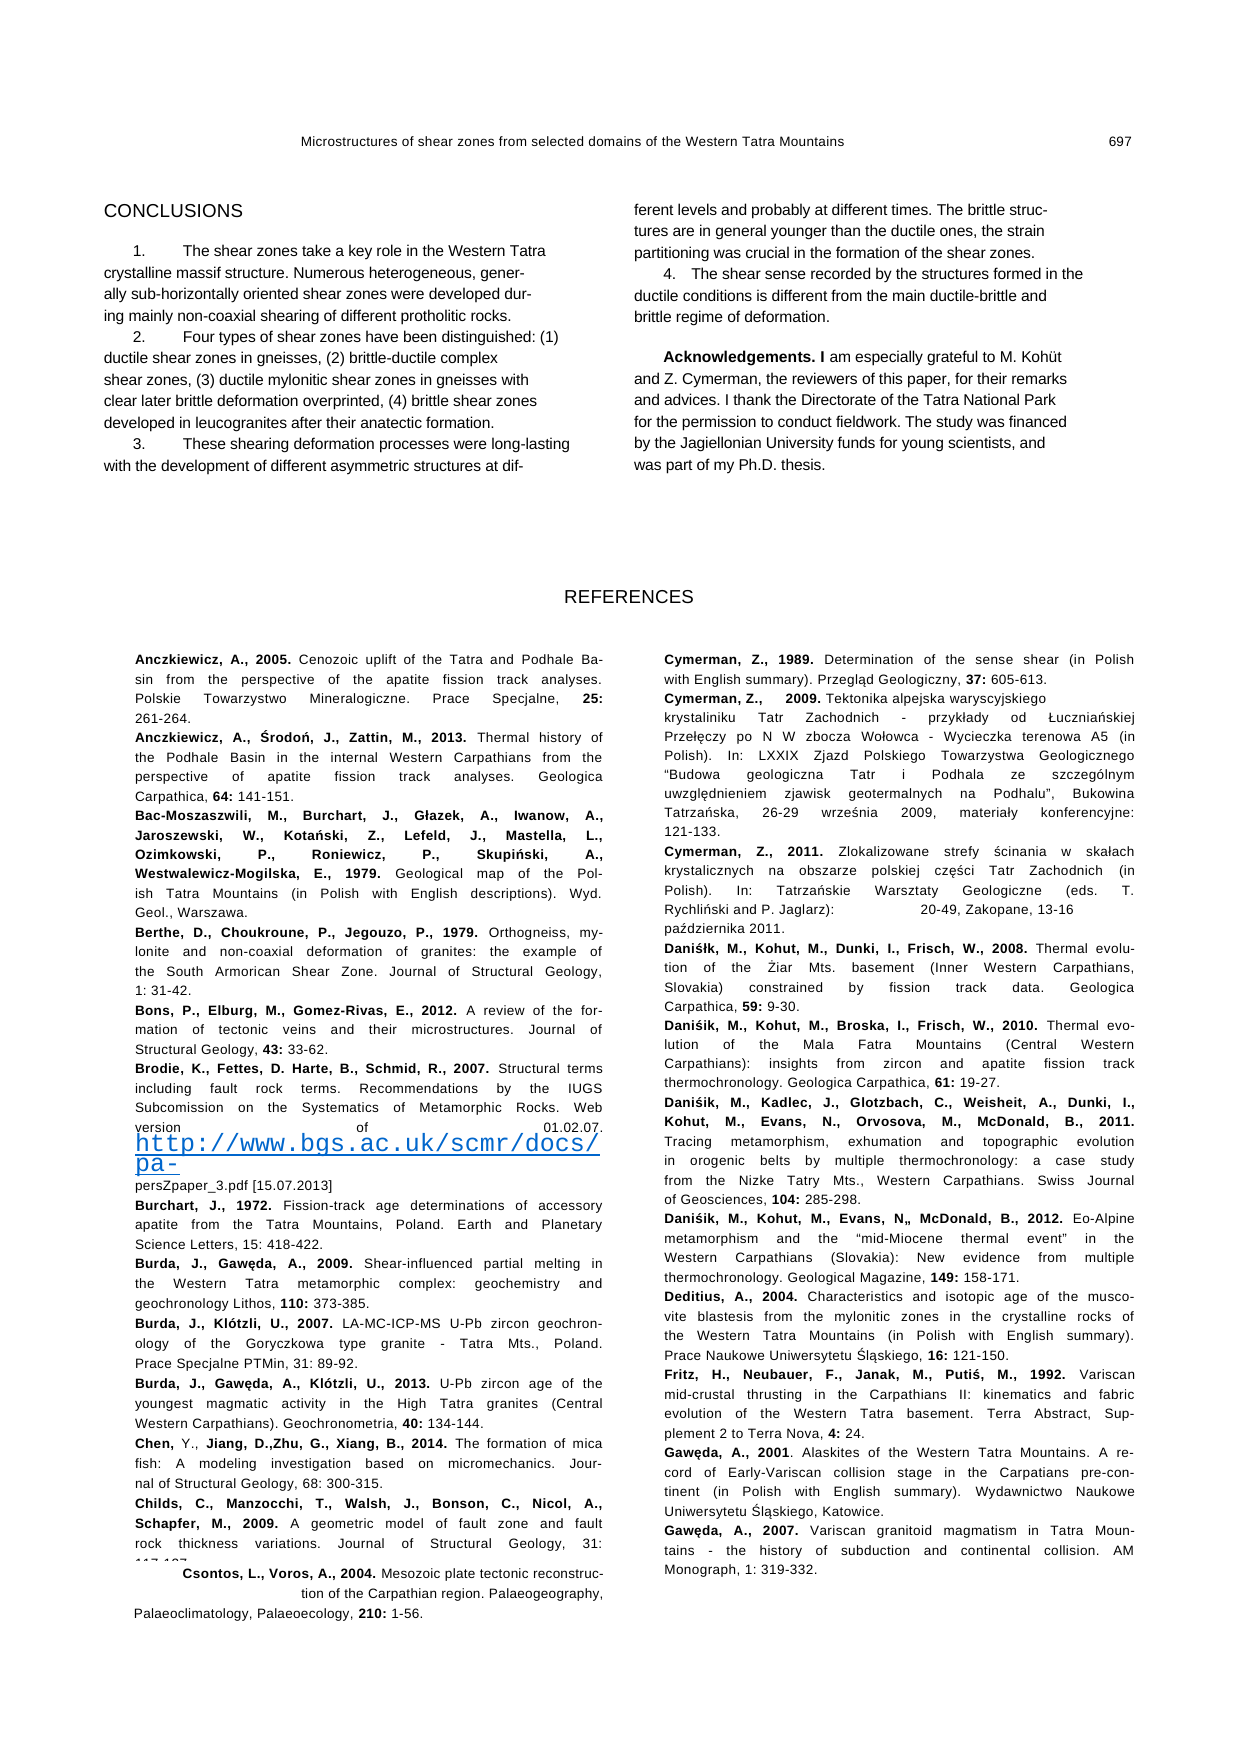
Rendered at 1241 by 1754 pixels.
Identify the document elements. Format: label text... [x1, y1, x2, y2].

text Fritz, H., Neubauer, F., Janak, M., Putiś, M., 1992. Variscan mid-crustal thrusting in the Carpathians II: kinematics and fabric evolution of the Western Tatra basement. Terra Abstract, Sup- plement 2 to Terra Nova, 4: 24. [664, 1364, 1135, 1442]
text Chen, Y., Jiang, D.,Zhu, G., Xiang, B., 2014. The formation of mica fish: A modeling investigation based on micromechanics. Jour- nal of Structural Geology, 68: 300-315. [135, 1433, 603, 1493]
text Burda, J., Gawęda, A., Klótzli, U., 2013. U-Pb zircon age of the youngest magmatic activity in the High Tatra granites (Central Western Carpathians). Geochronometria, 40: 134-144. [135, 1373, 603, 1433]
text 697 [1108, 136, 1132, 149]
text krystaliniku Tatr Zachodnich - przykłady od Łuczniańskiej Przełęczy po N W zbocza Wołowca - Wycieczka terenowa A5 (in Polish). In: LXXIX Zjazd Polskiego Towarzystwa Geologicznego “Budowa geologiczna Tatr i Podhala ze szczególnym uwzględnieniem zjawisk geotermalnych na Podhalu”, Bukowina Tatrzańska, 26-29 września 2009, materiały konferencyjne: 121-133. [664, 708, 1135, 840]
text Cymerman, Z., 1989. Determination of the sense shear (in Polish with English summary). Przegląd Geologiczny, 37: 605-613. [664, 649, 1135, 689]
text Burda, J., Klótzli, U., 2007. LA-MC-ICP-MS U-Pb zircon geochron- ology of the Goryczkowa type granite - Tatra Mts., Poland. Prace Specjalne PTMin, 31: 89-92. [135, 1313, 603, 1373]
list The shear sense recorded by the structures formed in the ductile conditions is different from the main ductile-brittle and brittle regime of deformation. [634, 262, 1135, 327]
text Brodie, K., Fettes, D. Harte, B., Schmid, R., 2007. Structural terms including fault rock terms. Recommendations by the IUGS Subcomission on the Systematics of Metamorphic Rocks. Web version of 01.02.07. http://www.bgs.ac.uk/scmr/docs/pa- persZpaper_3.pdf [15.07.2013] [135, 1058, 603, 1194]
text Bons, P., Elburg, M., Gomez-Rivas, E., 2012. A review of the for- mation of tectonic veins and their microstructures. Journal of Structural Geology, 43: 33-62. [135, 1000, 603, 1058]
list Four types of shear zones have been distinguished: (1) ductile shear zones in gneisses, (2) brittle-ductile complex shear zones, (3) ductile mylonitic shear zones in gneisses with clear later brittle deformation overprinted, (4) brittle shear zones developed in leucogranites after their anatectic formation. [103, 325, 603, 433]
text Cymerman, Z., 2009. Tektonika alpejska waryscyjskiego [664, 689, 1137, 708]
text ferent levels and probably at different times. The brittle struc- tures are in general younger than the ductile ones, the strain partitioning was crucial in the formation of the shear zones. [634, 198, 1135, 262]
list These shearing deformation processes were long-lasting with the development of different asymmetric structures at dif- [103, 433, 603, 476]
text Daniśik, M., Kadlec, J., Glotzbach, C., Weisheit, A., Dunki, I., Kohut, M., Evans, N., Orvosova, M., McDonald, B., 2011. Tracing metamorphism, exhumation and topographic evolution in orogenic belts by multiple thermochronology: a case study from the Nizke Tatry Mts., Western Carpathians. Swiss Journal of Geosciences, 104: 285-298. [664, 1092, 1135, 1208]
text Daniśłk, M., Kohut, M., Dunki, I., Frisch, W., 2008. Thermal evolu- tion of the Żiar Mts. basement (Inner Western Carpathians, Slovakia) constrained by fission track data. Geologica Carpathica, 59: 9-30. [664, 938, 1135, 1016]
text Burchart, J., 1972. Fission-track age determinations of accessory apatite from the Tatra Mountains, Poland. Earth and Planetary Science Letters, 15: 418-422. [135, 1194, 603, 1253]
text tion of the Carpathian region. Palaeogeography, [100, 1582, 604, 1602]
text Anczkiewicz, A., 2005. Cenozoic uplift of the Tatra and Podhale Ba- sin from the perspective of the apatite fission track analyses. Polskie Towarzystwo Mineralogiczne. Prace Specjalne, 25: 261-264. [135, 649, 603, 727]
text Cymerman, Z., 2011. Zlokalizowane strefy ścinania w skałach krystalicznych na obszarze polskiej części Tatr Zachodnich (in Polish). In: Tatrzańskie Warsztaty Geologiczne (eds. T. Rychliński and P. Jaglarz): 20-49, Zakopane, 13-16 [664, 840, 1135, 918]
text Gawęda, A., 2001. Alaskites of the Western Tatra Mountains. A re- cord of Early-Variscan collision stage in the Carpatians pre-con- tinent (in Polish with English summary). Wydawnictwo Naukowe Uniwersytetu Śląskiego, Katowice. [664, 1442, 1135, 1520]
text Microstructures of shear zones from selected domains of the Western Tatra Mountains [301, 136, 845, 149]
text Anczkiewicz, A., Środoń, J., Zattin, M., 2013. Thermal history of the Podhale Basin in the internal Western Carpathians from the perspective of apatite fission track analyses. Geologica Carpathica, 64: 141-151. [135, 727, 603, 805]
text Daniśik, M., Kohut, M., Broska, I., Frisch, W., 2010. Thermal evo- lution of the Mala Fatra Mountains (Central Western Carpathians): insights from zircon and apatite fission track thermochronology. Geologica Carpathica, 61: 19-27. [664, 1016, 1135, 1092]
subtitle REFERENCES [564, 588, 694, 607]
text Csontos, L., Voros, A., 2004. Mesozoic plate tectonic reconstruc- [100, 1562, 604, 1582]
text Bac-Moszaszwili, M., Burchart, J., Głazek, A., Iwanow, A., Jaroszewski, W., Kotański, Z., Lefeld, J., Mastella, L., Ozimkowski, P., Roniewicz, P., Skupiński, A., Westwalewicz-Mogilska, E., 1979. Geological map of the Pol- ish Tatra Mountains (in Polish with English descriptions). Wyd. Geol., Warszawa. [135, 805, 603, 922]
subtitle CONCLUSIONS [103, 203, 605, 222]
text Burda, J., Gawęda, A., 2009. Shear-influenced partial melting in the Western Tatra metamorphic complex: geochemistry and geochronology Lithos, 110: 373-385. [135, 1253, 603, 1313]
text Acknowledgements. I am especially grateful to M. Kohüt and Z. Cymerman, the reviewers of this paper, for their remarks and advices. I thank the Directorate of the Tatra National Park for the permission to conduct fieldwork. The study was financed by the Jagiellonian University funds for young scientists, and was part of my Ph.D. thesis. [634, 346, 1135, 474]
text Berthe, D., Choukroune, P., Jegouzo, P., 1979. Orthogneiss, my- lonite and non-coaxial deformation of granites: the example of the South Armorican Shear Zone. Journal of Structural Geology, 1: 31-42. [135, 922, 603, 1000]
text października 2011. [664, 918, 1137, 938]
text Palaeoclimatology, Palaeoecology, 210: 1-56. [134, 1602, 608, 1622]
text Deditius, A., 2004. Characteristics and isotopic age of the musco- vite blastesis from the mylonitic zones in the crystalline rocks of the Western Tatra Mountains (in Polish with English summary). Prace Naukowe Uniwersytetu Śląskiego, 16: 121-150. [664, 1286, 1135, 1364]
text Daniśik, M., Kohut, M., Evans, N„ McDonald, B., 2012. Eo-Alpine metamorphism and the “mid-Miocene thermal event” in the Western Carpathians (Slovakia): New evidence from multiple thermochronology. Geological Magazine, 149: 158-171. [664, 1208, 1135, 1286]
text Childs, C., Manzocchi, T., Walsh, J., Bonson, C., Nicol, A., Schapfer, M., 2009. A geometric model of fault zone and fault rock thickness variations. Journal of Structural Geology, 31: 117-127. [135, 1493, 603, 1561]
text Gawęda, A., 2007. Variscan granitoid magmatism in Tatra Moun- tains - the history of subduction and continental collision. AM Monograph, 1: 319-332. [664, 1520, 1135, 1578]
list The shear zones take a key role in the Western Tatra crystalline massif structure. Numerous heterogeneous, gener- ally sub-horizontally oriented shear zones were developed dur- ing mainly non-coaxial shearing of different protholitic rocks. [103, 239, 603, 325]
